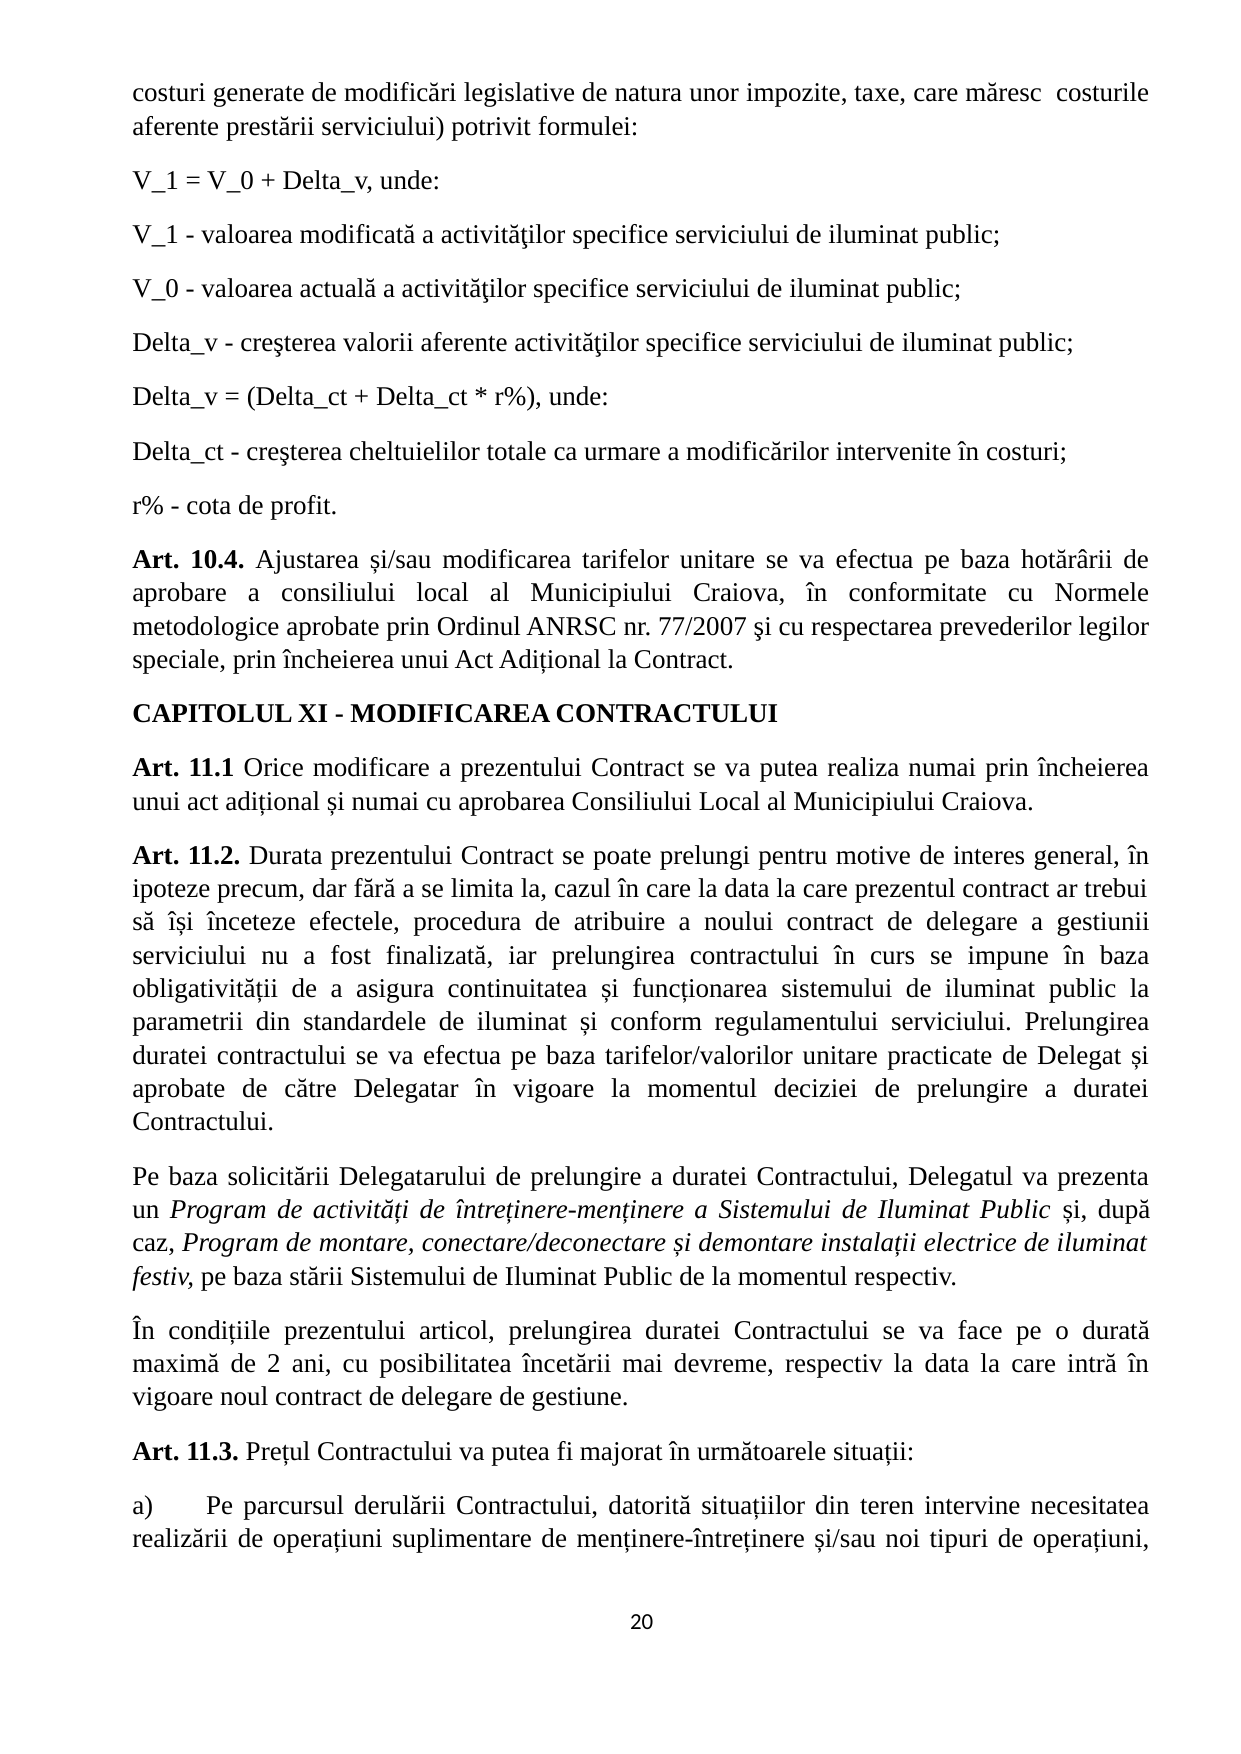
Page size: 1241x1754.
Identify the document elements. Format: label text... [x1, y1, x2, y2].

text Delta_ct - creşterea cheltuielilor totale ca urmare a modificărilor intervenite în costuri; [132, 433, 1151, 467]
text costuri generate de modificări legislative de natura unor impozite, taxe, care măresc costurile aferente prestării serviciului) potrivit formulei: [132, 75, 1151, 142]
text V_1 - valoarea modificată a activităţilor specifice serviciului de iluminat public; [132, 217, 1151, 250]
text Delta_v - creşterea valorii aferente activităţilor specifice serviciului de iluminat public; [132, 325, 1151, 358]
text În condițiile prezentului articol, prelungirea duratei Contractului se va face pe o durată maximă de 2 ani, cu posibilitatea încetării mai devreme, respectiv la data la care intră în vigoare noul contract de delegare de gestiune. [132, 1312, 1151, 1412]
text Art. 11.3. Prețul Contractului va putea fi majorat în următoarele situații: [132, 1433, 1151, 1467]
text Art. 11.1 Orice modificare a prezentului Contract se va putea realiza numai prin încheierea unui act adițional și numai cu aprobarea Consiliului Local al Municipiului Craiova. [132, 750, 1151, 817]
text Art. 10.4. Ajustarea și/sau modificarea tarifelor unitare se va efectua pe baza hotărârii de aprobare a consiliului local al Municipiului Craiova, în conformitate cu Normele metodologice aprobate prin Ordinul ANRSC nr. 77/2007 şi cu respectarea prevederilor legilor speciale, prin încheierea unui Act Adițional la Contract. [132, 542, 1151, 675]
text Pe baza solicitării Delegatarului de prelungire a duratei Contractului, Delegatul va prezenta un Program de activități de întreținere-menținere a Sistemului de Iluminat Public și, după caz, Program de montare, conectare/deconectare și demontare instalații electrice de iluminat festiv, pe baza stării Sistemului de Iluminat Public de la momentul respectiv. [132, 1158, 1151, 1292]
text Delta_v = (Delta_ct + Delta_ct * r%), unde: [132, 379, 1151, 412]
text CAPITOLUL XI - MODIFICAREA CONTRACTULUI [132, 696, 1151, 729]
text r% - cota de profit. [132, 487, 1151, 521]
text a) Pe parcursul derulării Contractului, datorită situațiilor din teren intervine necesitatea realizării de operațiuni suplimentare de menținere-întreținere și/sau noi tipuri de operațiuni, [132, 1487, 1151, 1554]
text V_1 = V_0 + Delta_v, unde: [132, 162, 1151, 196]
text Art. 11.2. Durata prezentului Contract se poate prelungi pentru motive de interes general, în ipoteze precum, dar fără a se limita la, cazul în care la data la care prezentul contract ar trebui să își înceteze efectele, procedura de atribuire a noului contract de delegare a gestiunii serviciului nu a fost finalizată, iar prelungirea contractului în curs se impune în baza obligativității de a asigura continuitatea și funcționarea sistemului de iluminat public la parametrii din standardele de iluminat și conform regulamentului serviciului. Prelungirea duratei contractului se va efectua pe baza tarifelor/valorilor unitare practicate de Delegat și aprobate de către Delegatar în vigoare la momentul deciziei de prelungire a duratei Contractului. [132, 837, 1151, 1137]
text V_0 - valoarea actuală a activităţilor specifice serviciului de iluminat public; [132, 271, 1151, 304]
